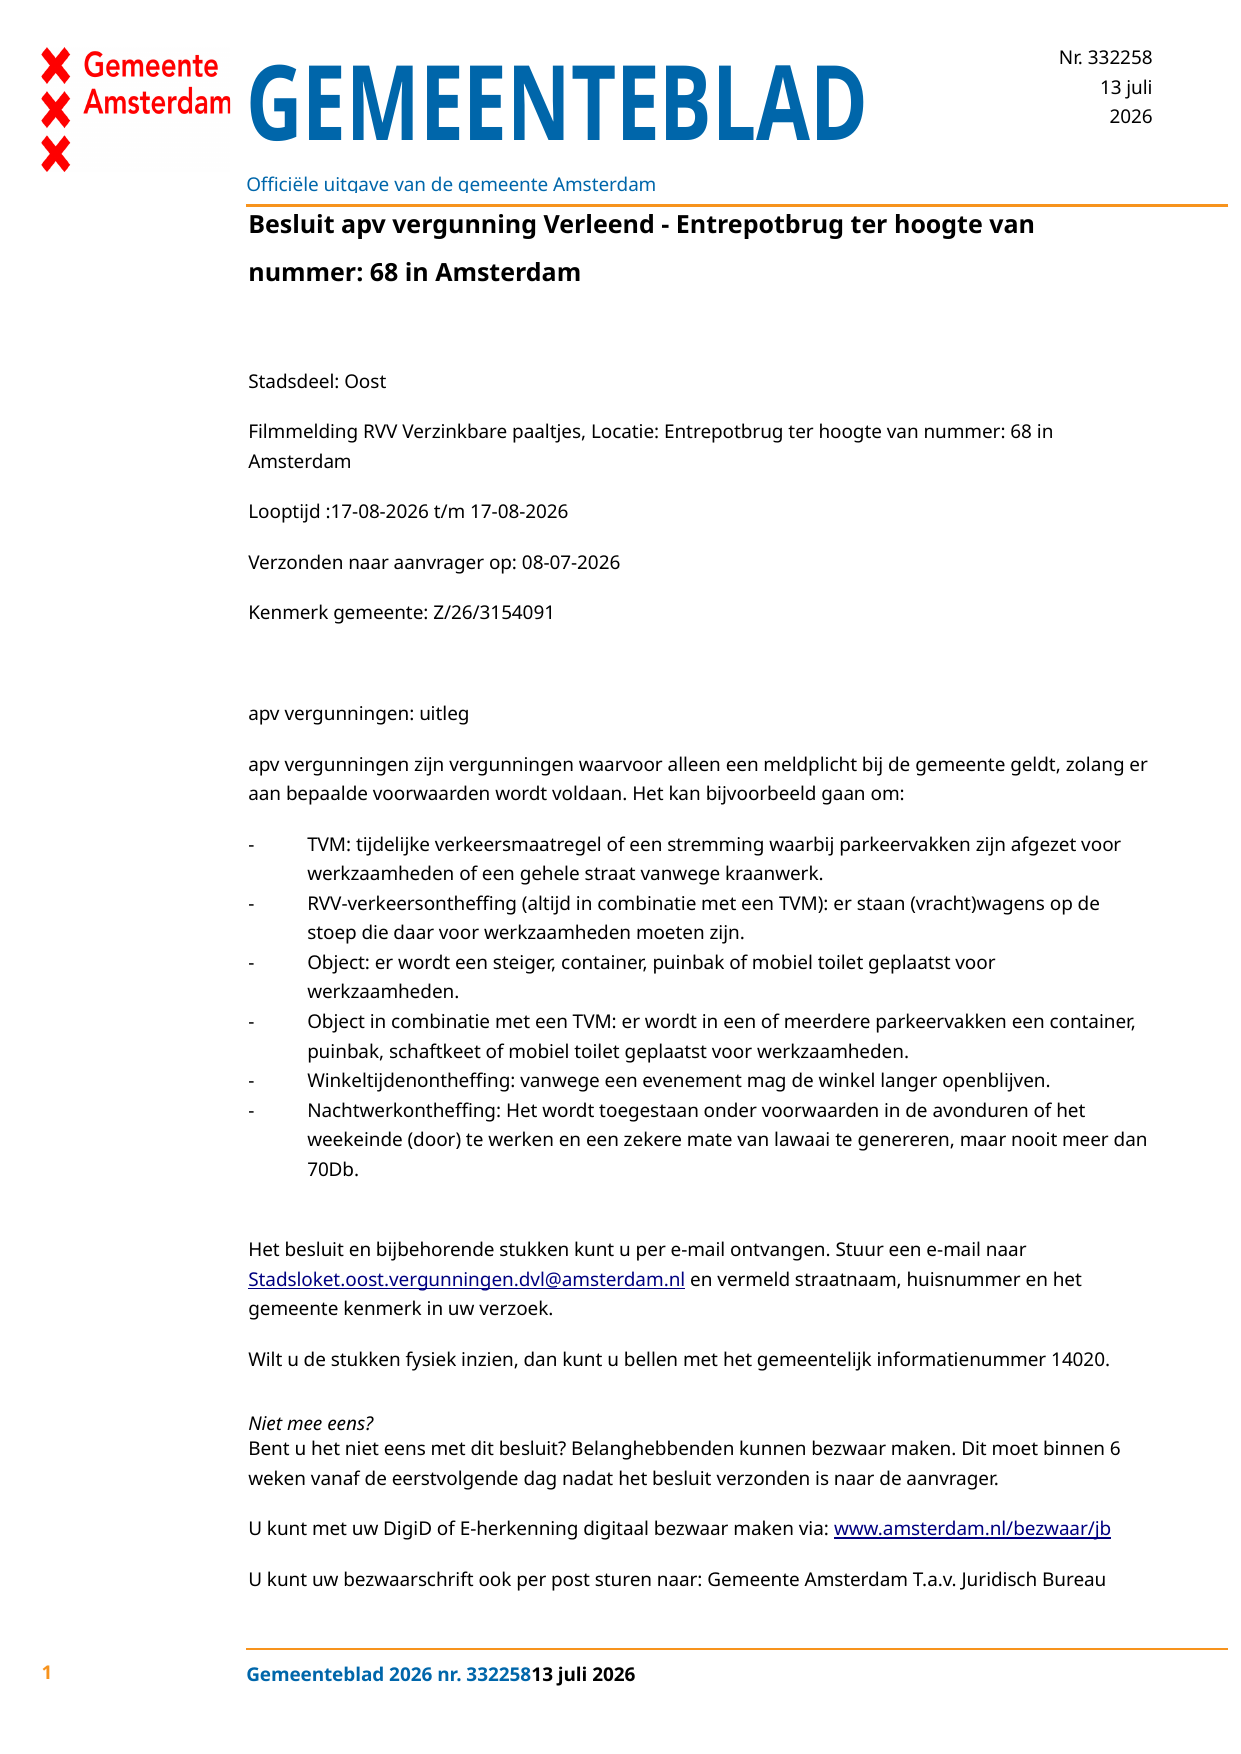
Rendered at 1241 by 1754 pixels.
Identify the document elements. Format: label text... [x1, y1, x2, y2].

text apv vergunningen: uitleg [248, 700, 1152, 726]
text Looptijd :17-08-2026 t/m 17-08-2026 [248, 499, 1152, 524]
picture [41, 47, 231, 172]
text Het besluit en bijbehorende stukken kunt u per e-mail ontvangen. Stuur een e-mail naar Stadsloket.oost.vergunningen.dvl@amsterdam.nl en vermeld straatnaam, huisnummer en het gemeente kenmerk in uw verzoek. [248, 1236, 1152, 1321]
list Nachtwerkontheffing: Het wordt toegestaan onder voorwaarden in de avonduren of het weekeinde (door) te werken en een zekere mate van lawaai te genereren, maar nooit meer dan 70Db. [248, 1097, 1152, 1182]
text U kunt met uw DigiD of E-herkenning digitaal bezwaar maken via: www.amsterdam.nl/bezwaar/jb [248, 1516, 1152, 1541]
text Verzonden naar aanvrager op: 08-07-2026 [248, 549, 1152, 575]
text U kunt uw bezwaarschrift ook per post sturen naar: Gemeente Amsterdam T.a.v. Juridisch Bureau [248, 1566, 1152, 1592]
text Kenmerk gemeente: Z/26/3154091 [248, 599, 1152, 625]
list RVV-verkeersontheffing (altijd in combinatie met een TVM): er staan (vracht)wagens op de stoep die daar voor werkzaamheden moeten zijn. [248, 890, 1152, 945]
text Stadsdeel: Oost [248, 368, 1152, 394]
text Bent u het niet eens met dit besluit? Belanghebbenden kunnen bezwaar maken. Dit moet binnen 6 weken vanaf de eerstvolgende dag nadat het besluit verzonden is naar de aanvrager. [248, 1436, 1152, 1491]
text Filmmelding RVV Verzinkbare paaltjes, Locatie: Entrepotbrug ter hoogte van nummer: 68 in Amsterdam [248, 419, 1152, 474]
list TVM: tijdelijke verkeersmaatregel of een stremming waarbij parkeervakken zijn afgezet voor werkzaamheden of een gehele straat vanwege kraanwerk. [248, 831, 1152, 886]
text apv vergunningen zijn vergunningen waarvoor alleen een meldplicht bij de gemeente geldt, zolang er aan bepaalde voorwaarden wordt voldaan. Het kan bijvoorbeeld gaan om: [248, 751, 1152, 806]
text Besluit apv vergunning Verleend - Entrepotbrug ter hoogte van nummer: 68 in Amsterdam [248, 207, 1152, 288]
text Niet mee eens? [248, 1410, 1152, 1436]
list Object in combinatie met een TVM: er wordt in een of meerdere parkeervakken een container, puinbak, schaftkeet of mobiel toilet geplaatst voor werkzaamheden. [248, 1008, 1152, 1064]
list Winkeltijdenontheffing: vanwege een evenement mag de winkel langer openblijven. [248, 1067, 1152, 1093]
list Object: er wordt een steiger, container, puinbak of mobiel toilet geplaatst voor werkzaamheden. [248, 949, 1152, 1004]
text Wilt u de stukken fysiek inzien, dan kunt u bellen met het gemeentelijk informatienummer 14020. [248, 1346, 1152, 1372]
